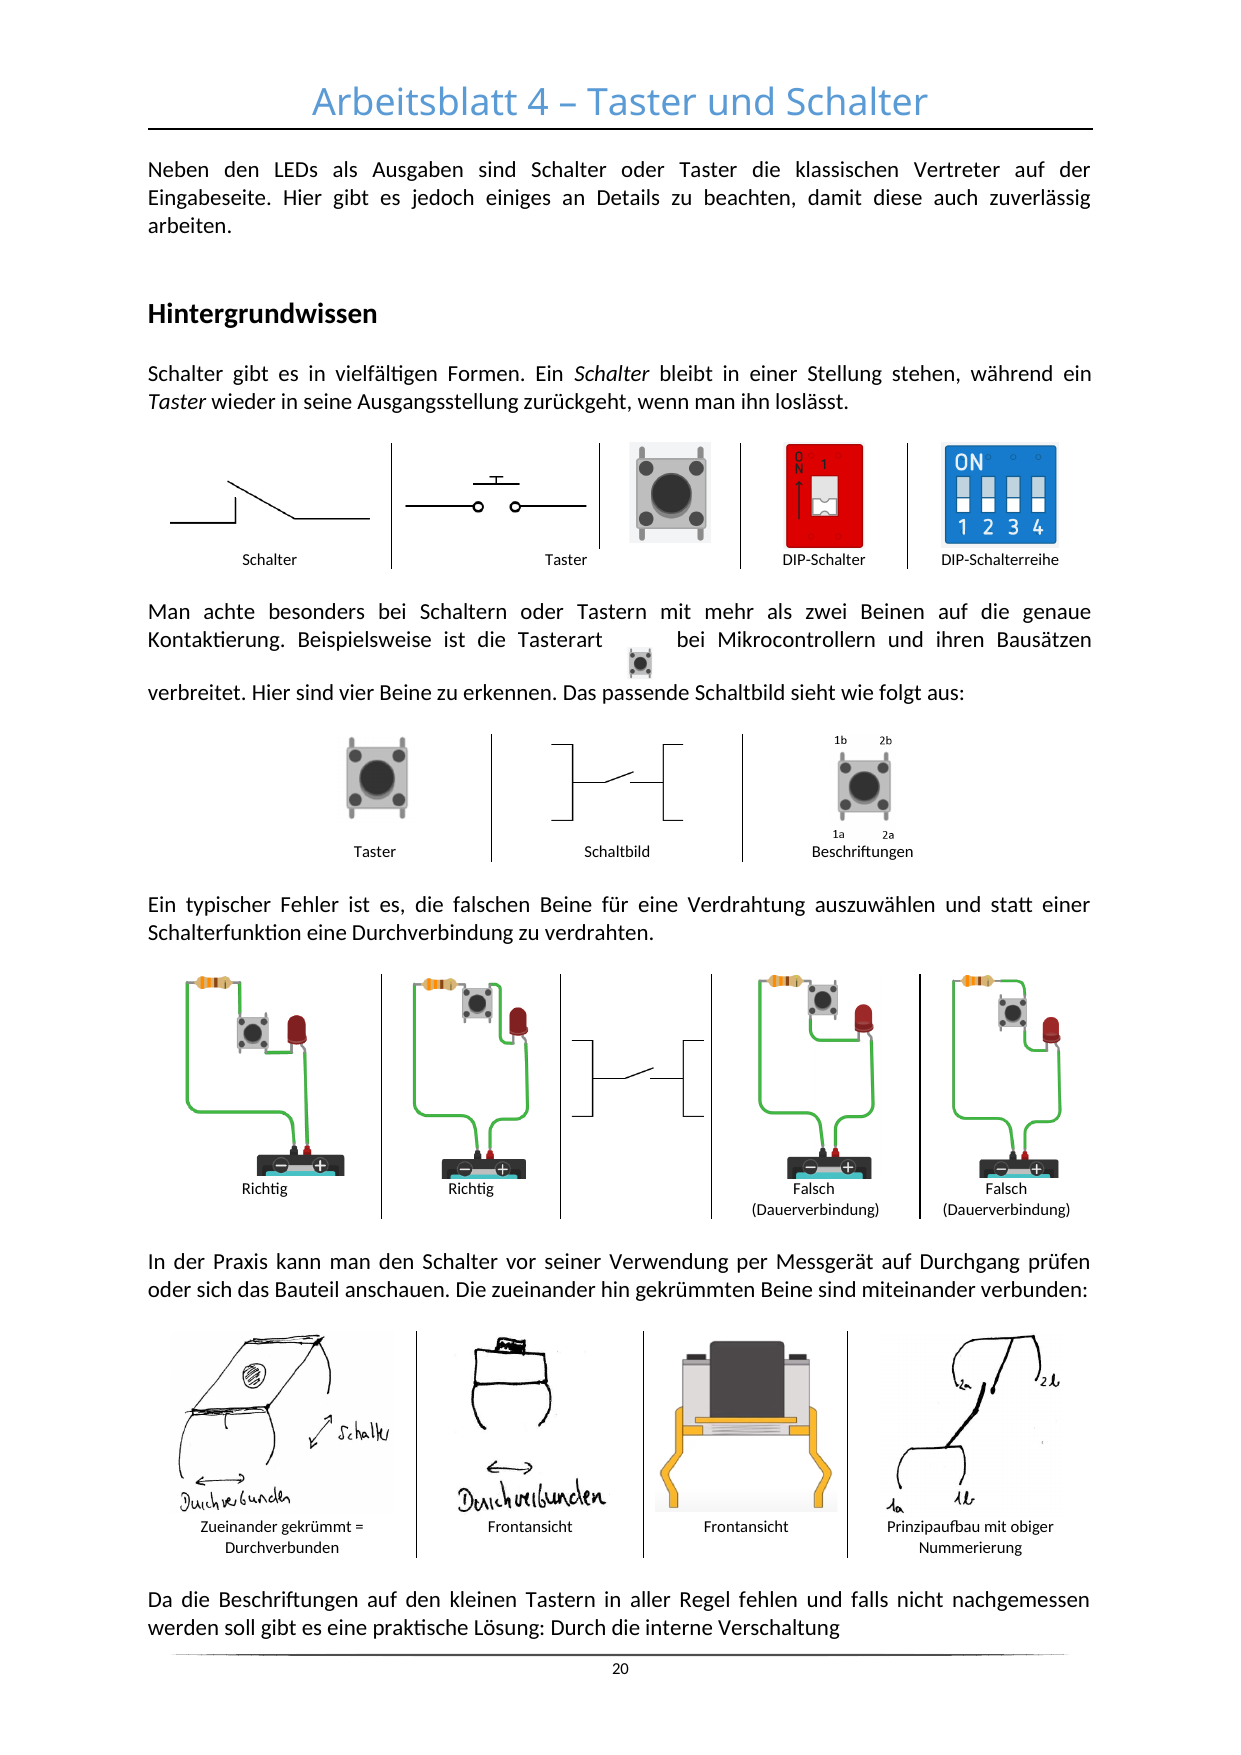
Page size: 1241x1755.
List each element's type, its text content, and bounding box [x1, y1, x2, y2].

table_cell Richtig [382, 1179, 560, 1219]
table_cell Taster [392, 549, 740, 569]
table_header [1064, 1331, 1093, 1517]
table_header [897, 734, 982, 842]
text Schalter gibt es in vielfältigen Formen. Ein Schalter bleibt in einer Stellung stehen, während ein Taster wieder in seine Ausgangsstellung zurückgeht, wenn man ihn loslässt. [148, 359, 1093, 415]
table_cell Beschriftungen [743, 842, 982, 862]
table_header [600, 443, 740, 549]
table_cell DIP-Schalter [741, 549, 907, 569]
table_header [848, 1331, 877, 1517]
table_cell DIP-Schalterreihe [908, 549, 1093, 569]
text Neben den LEDs als Ausgaben sind Schalter oder Taster die klassischen Vertreter auf der Eingabeseite. Hier gibt es jedoch einiges an Details zu beachten, damit diese auch zuverlässig arbeiten. [148, 155, 1093, 239]
table_cell Taster [258, 842, 491, 862]
text Man achte besonders bei Schaltern oder Tastern mit mehr als zwei Beinen auf die genaue Kontaktierung. Beispielsweise ist die Tasterart bei Mikrocontrollern und ihren Bausätzen verbreitet. Hier sind vier Beine zu erkennen. Das passende Schaltbild sieht wie folgt aus: [148, 597, 1093, 706]
table_header [417, 1331, 450, 1517]
table_header [258, 734, 491, 842]
table_cell Falsch (Dauerverbindung) [921, 1179, 1093, 1219]
text In der Praxis kann man den Schalter vor seiner Verwendung per Messgerät auf Durchgang prüfen oder sich das Bauteil anschauen. Die zueinander hin gekrümmten Beine sind miteinander verbunden: [148, 1247, 1093, 1303]
table_header [610, 1331, 643, 1517]
table_header [921, 974, 946, 1178]
table_cell Frontansicht [417, 1517, 643, 1557]
table_cell Schalter [148, 549, 391, 569]
table_cell Zueinander gekrümmt = Durchverbunden [148, 1517, 416, 1557]
text Da die Beschriftungen auf den kleinen Tastern in aller Regel fehlen und falls nicht nachgemessen werden soll gibt es eine praktische Lösung: Durch die interne Verschaltung [148, 1585, 1093, 1641]
table_header [644, 1331, 847, 1517]
table_header [882, 974, 919, 1178]
table_cell Richtig [148, 1179, 381, 1219]
table_cell Prinzipaufbau mit obiger Nummerierung [848, 1517, 1093, 1557]
table_header [561, 974, 711, 1178]
table_header [392, 443, 599, 549]
subtitle Arbeitsblatt 4 – Taster und Schalter [148, 75, 1093, 128]
table_cell [561, 1179, 711, 1219]
table_header [533, 974, 560, 1178]
table_cell Schaltbild [492, 842, 742, 862]
table_header [148, 974, 381, 1178]
table_header [148, 1331, 416, 1517]
table_header [1066, 974, 1093, 1178]
table_header [743, 734, 828, 842]
table_cell Falsch (Dauerverbindung) [712, 1179, 919, 1219]
table_header [148, 443, 391, 549]
table_cell Frontansicht [644, 1517, 847, 1557]
table_header [741, 443, 783, 549]
table_header [712, 974, 749, 1178]
table_header [382, 974, 409, 1178]
table_header [908, 443, 1093, 549]
text Hintergrundwissen [148, 295, 1093, 331]
table_header [865, 443, 907, 549]
table_header [492, 734, 742, 842]
text Ein typischer Fehler ist es, die falschen Beine für eine Verdrahtung auszuwählen und statt einer Schalterfunktion eine Durchverbindung zu verdrahten. [148, 890, 1093, 946]
